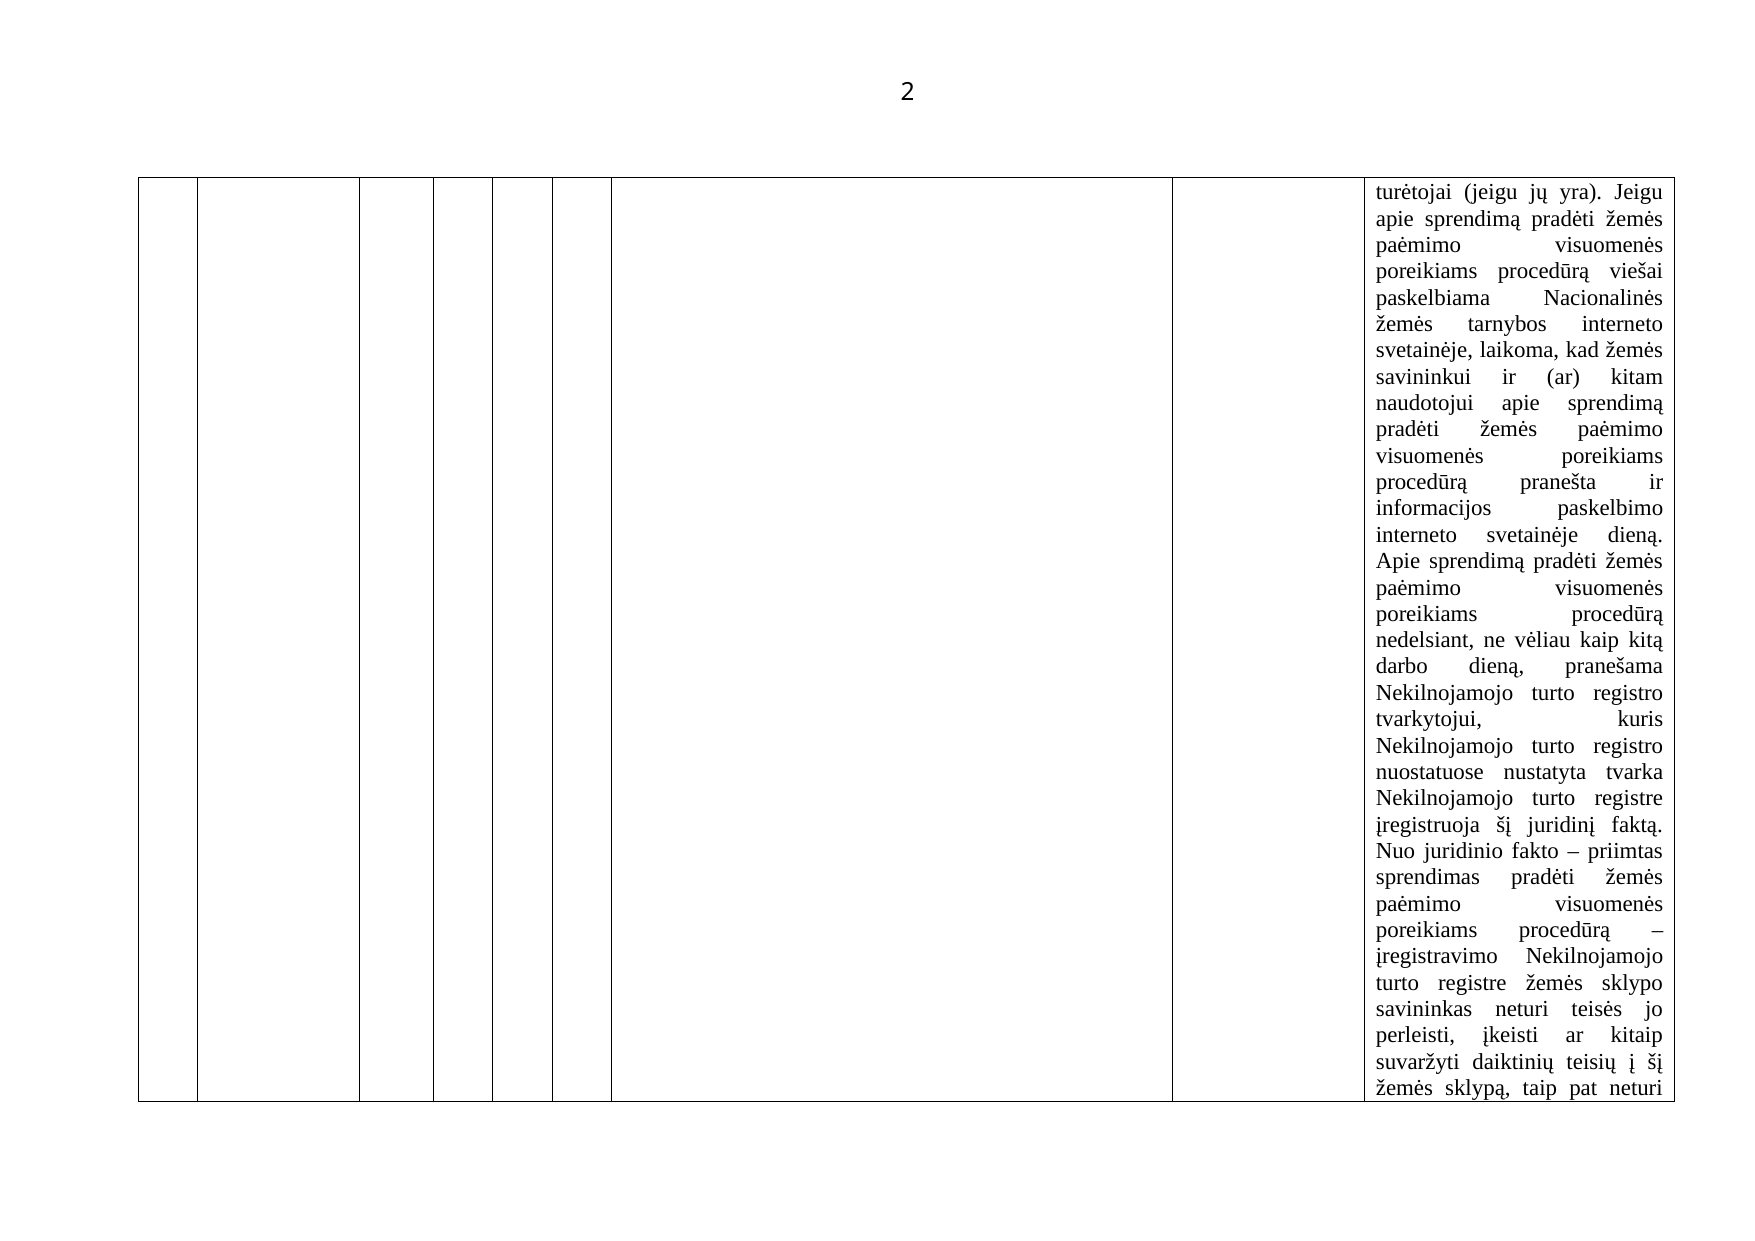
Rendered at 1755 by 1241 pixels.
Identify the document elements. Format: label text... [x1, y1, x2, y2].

table_cell [139, 178, 197, 1101]
table_cell [1173, 178, 1364, 1101]
table_cell [360, 178, 433, 1101]
table_cell [434, 178, 492, 1101]
table_cell [198, 178, 359, 1101]
table_cell turėtojai (jeigu jų yra). Jeigu apie sprendimą pradėti žemės paėmimo visuomenės poreikiams procedūrą viešai paskelbiama Nacionalinės žemės tarnybos interneto svetainėje, laikoma, kad žemės savininkui ir (ar) kitam naudotojui apie sprendimą pradėti žemės paėmimo visuomenės poreikiams procedūrą pranešta ir informacijos paskelbimo interneto svetainėje dieną. Apie sprendimą pradėti žemės paėmimo visuomenės poreikiams procedūrą nedelsiant, ne vėliau kaip kitą darbo dieną, pranešama Nekilnojamojo turto registro tvarkytojui, kuris Nekilnojamojo turto registro nuostatuose nustatyta tvarka Nekilnojamojo turto registre įregistruoja šį juridinį faktą. Nuo juridinio fakto – priimtas sprendimas pradėti žemės paėmimo visuomenės poreikiams procedūrą – įregistravimo Nekilnojamojo turto registre žemės sklypo savininkas neturi teisės jo perleisti, įkeisti ar kitaip suvaržyti daiktinių teisių į šį žemės sklypą, taip pat neturi [1365, 178, 1674, 1101]
table_cell [612, 178, 1172, 1101]
table_cell [553, 178, 611, 1101]
table_cell [493, 178, 552, 1101]
